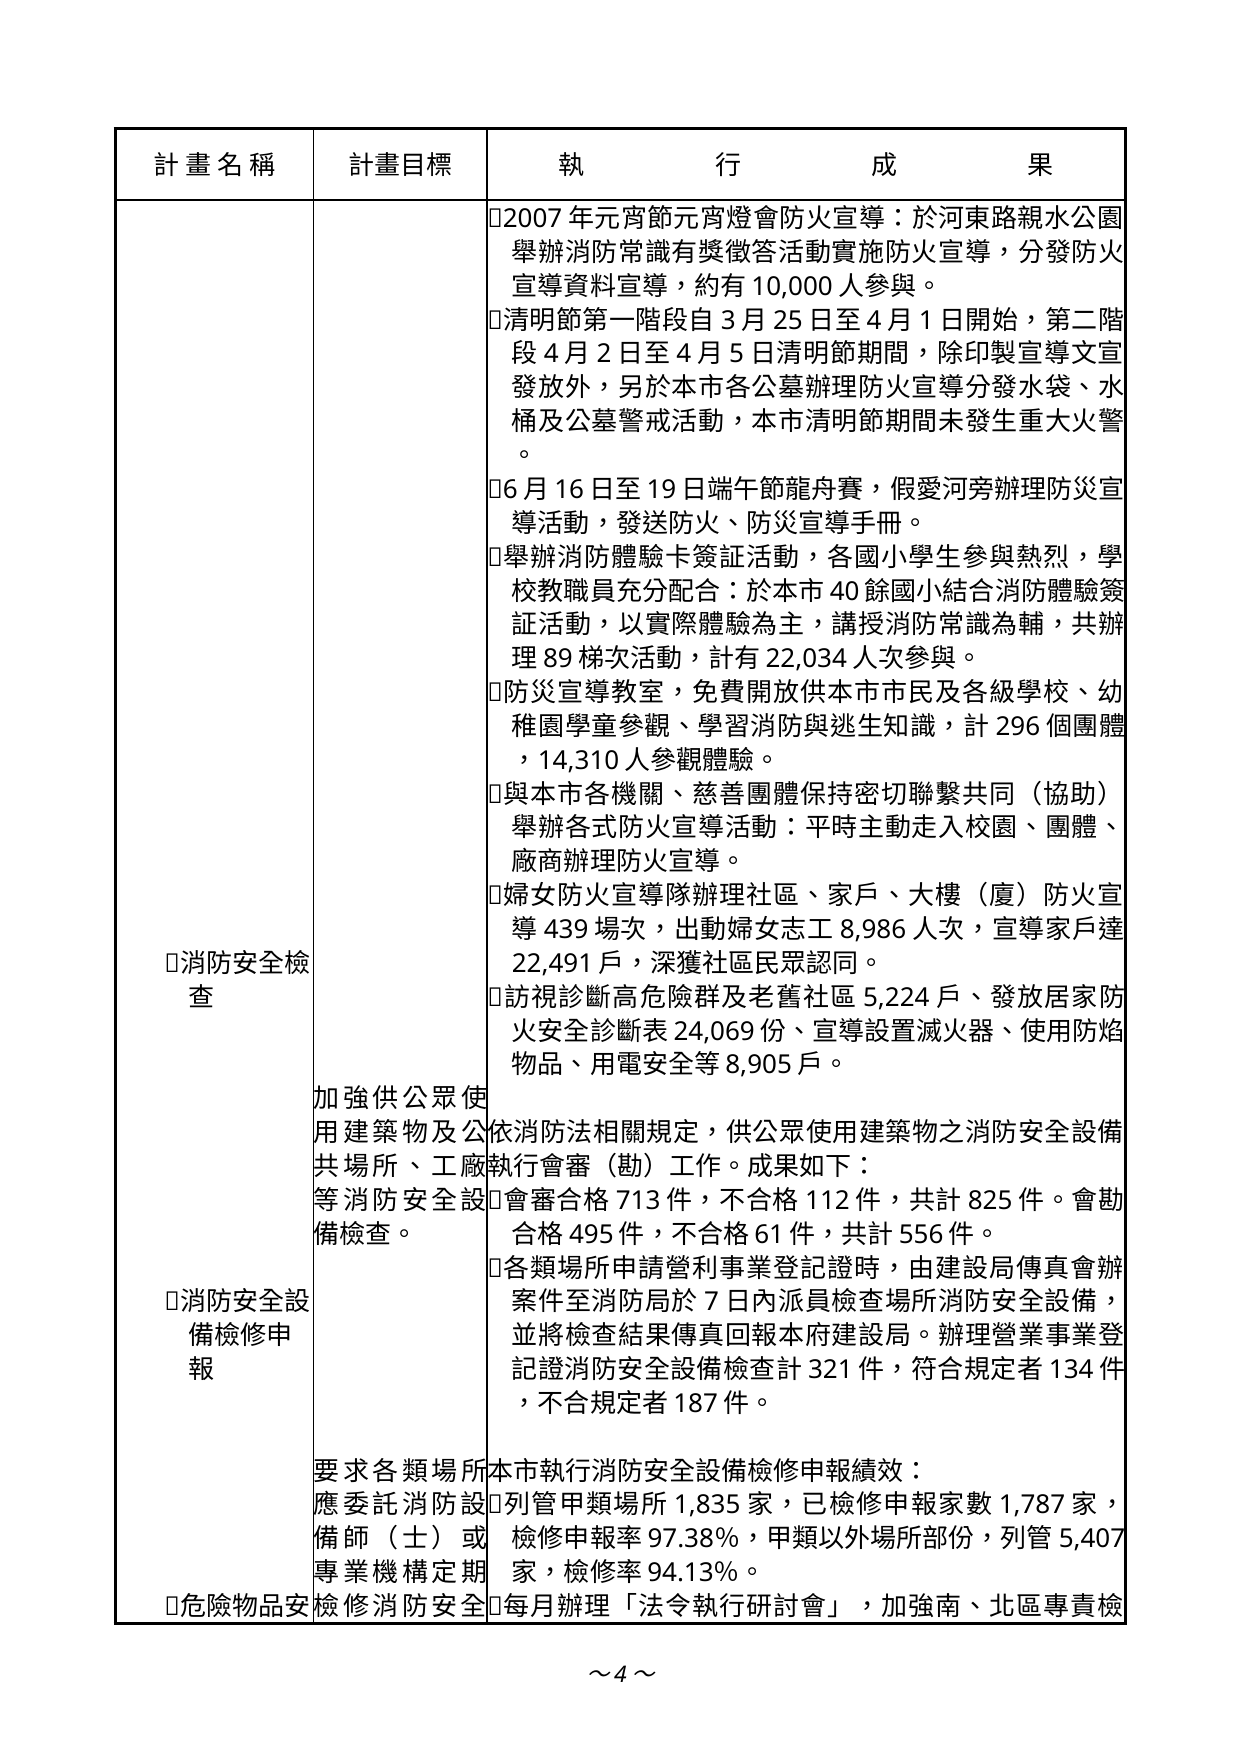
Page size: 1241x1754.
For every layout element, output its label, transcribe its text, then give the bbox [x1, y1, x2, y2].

table_cell 消防安全檢查 消防安全設備檢修申報 危險物品安 [117, 201, 313, 1622]
table_header 執 行 成 果 [488, 130, 1124, 199]
table_header 計畫目標 [314, 130, 486, 199]
table_cell 2007年元宵節元宵燈會防火宣導：於河東路親水公園舉辦消防常識有獎徵答活動實施防火宣導，分發防火宣導資料宣導，約有10,000人參與。 清明節第一階段自3月25日至4月1日開始，第二階段4月2日至4月5日清明節期間，除印製宣導文宣發放外，另於本市各公墓辦理防火宣導分發水袋、水桶及公墓警戒活動，本市清明節期間未發生重大火警。 6月16日至19日端午節龍舟賽，假愛河旁辦理防災宣導活動，發送防火、防災宣導手冊。 舉辦消防體驗卡簽証活動，各國小學生參與熱烈，學校教職員充分配合：於本市40餘國小結合消防體驗簽証活動，以實際體驗為主，講授消防常識為輔，共辦理89梯次活動，計有22,034人次參與。 防災宣導教室，免費開放供本市市民及各級學校、幼稚園學童參觀、學習消防與逃生知識，計296個團體，14,310人參觀體驗。 與本市各機關、慈善團體保持密切聯繫共同（協助）舉辦各式防火宣導活動：平時主動走入校園、團體、廠商辦理防火宣導。 婦女防火宣導隊辦理社區、家戶、大樓（廈）防火宣導439場次，出動婦女志工8,986人次，宣導家戶達22,491戶，深獲社區民眾認同。 訪視診斷高危險群及老舊社區5,224戶、發放居家防火安全診斷表24,069份、宣導設置滅火器、使用防焰物品、用電安全等8,905戶。 依消防法相關規定，供公眾使用建築物之消防安全設備執行會審（勘）工作。成果如下： 會審合格713件，不合格112件，共計825件。會勘合格495件，不合格61件，共計556件。 各類場所申請營利事業登記證時，由建設局傳真會辦案件至消防局於7日內派員檢查場所消防安全設備，並將檢查結果傳真回報本府建設局。辦理營業事業登記證消防安全設備檢查計321件，符合規定者134件，不合規定者187件。 本市執行消防安全設備檢修申報績效： 列管甲類場所1,835家，已檢修申報家數1,787家，檢修申報率97.38％，甲類以外場所部份，列管5,407 家，檢修率94.13％。 每月辦理「法令執行研討會」，加強南、北區專責檢 [488, 201, 1124, 1622]
table_cell 加強供公眾使用建築物及公共場所、工廠等消防安全設備檢查。 要求各類場所應委託消防設備師（士）或專業機構定期檢修消防安全 [314, 201, 486, 1622]
table_header 計 畫 名 稱 [117, 130, 313, 199]
